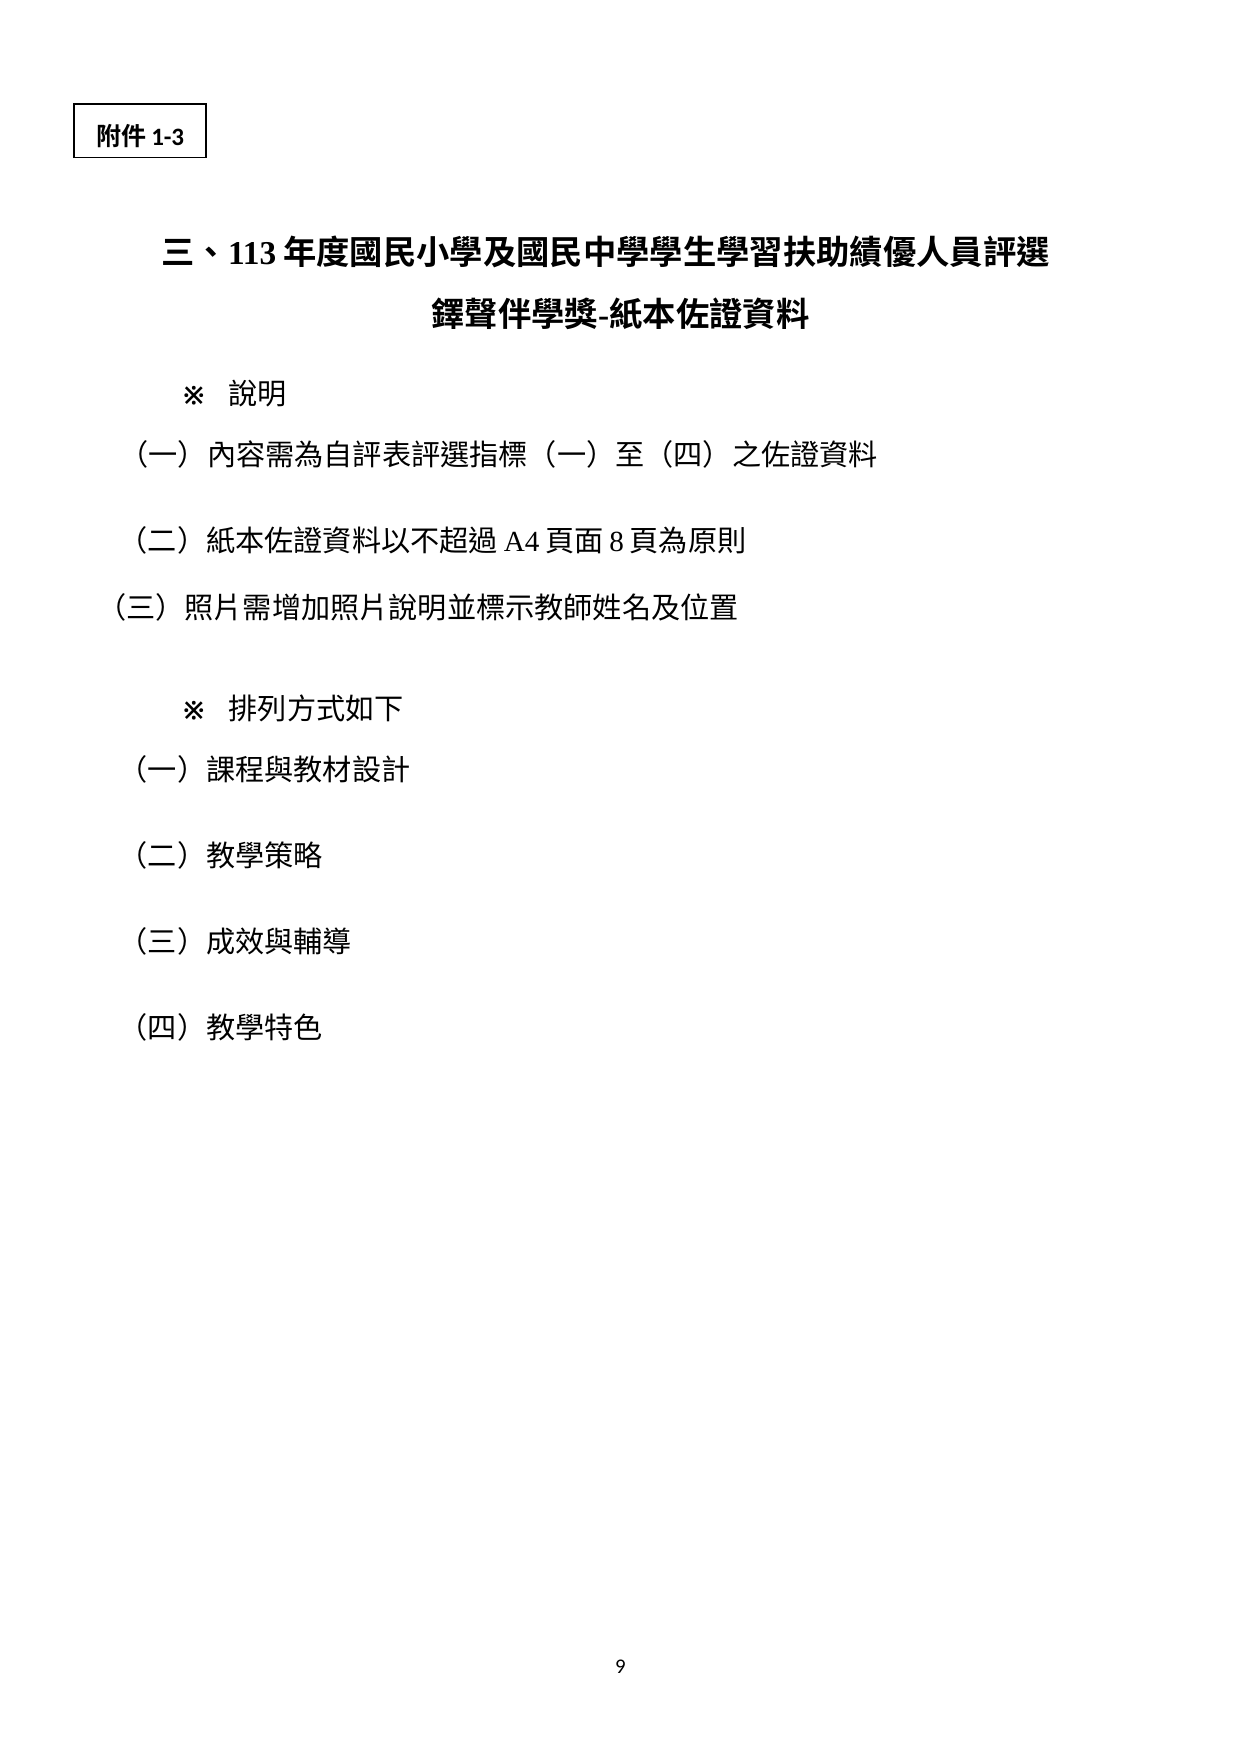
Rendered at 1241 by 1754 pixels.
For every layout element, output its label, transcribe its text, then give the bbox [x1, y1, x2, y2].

text （四）教學特色 [118, 1005, 1165, 1047]
list 排列方式如下 [178, 686, 1165, 728]
text （三）照片需增加照片說明並標示教師姓名及位置 [75, 585, 1165, 627]
text 三、113年度國民小學及國民中學學生學習扶助績優人員評選 [46, 208, 1165, 271]
text 附件1-3 [89, 112, 191, 149]
text （二）教學策略 [118, 833, 1165, 875]
text （三）成效與輔導 [118, 919, 1165, 961]
text （二）紙本佐證資料以不超過A4頁面8頁為原則 [118, 518, 1165, 560]
text （一）內容需為自評表評選指標（一）至（四）之佐證資料 [119, 432, 1165, 474]
list 說明 [178, 371, 1165, 413]
text 鐸聲伴學獎-紙本佐證資料 [75, 271, 1165, 333]
text （一）課程與教材設計 [118, 747, 1165, 789]
